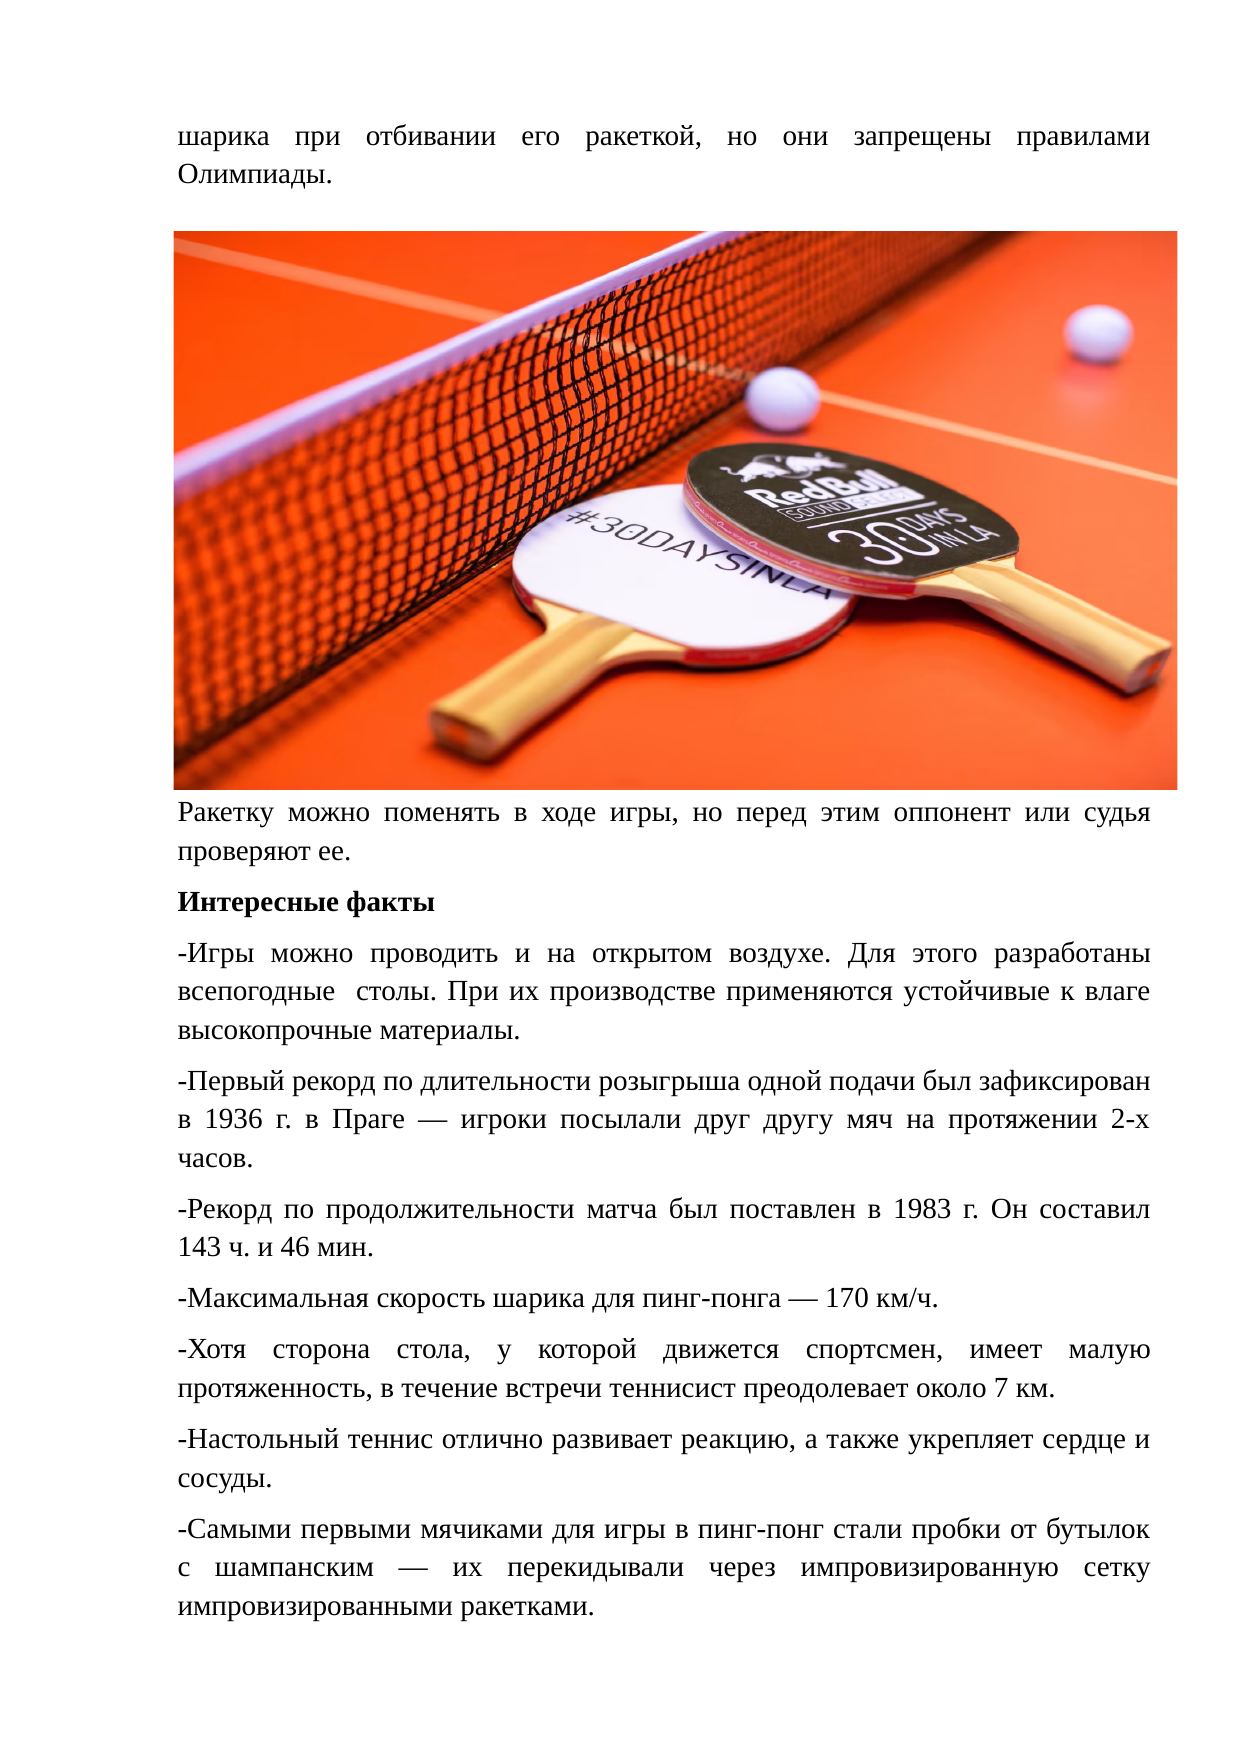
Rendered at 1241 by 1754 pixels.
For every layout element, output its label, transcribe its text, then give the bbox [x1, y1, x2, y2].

text -Игры можно проводить и на открытом воздухе. Для этого разработаны всепогодные столы. При их производстве применяются устойчивые к влаге высокопрочные материалы. [177, 935, 1152, 1045]
text [177, 208, 1152, 231]
text Интересные факты [177, 884, 1152, 917]
text шарика при отбивании его ракеткой, но они запрещены правилами Олимпиады. [177, 118, 1152, 190]
text -Самыми первыми мячиками для игры в пинг-понг стали пробки от бутылок с шампанским — их перекидывали через импровизированную сетку импровизированными ракетками. [177, 1511, 1152, 1621]
text -Хотя сторона стола, у которой движется спортсмен, имеет малую протяженность, в течение встречи теннисист преодолевает около 7 км. [177, 1332, 1152, 1404]
text -Рекорд по продолжительности матча был поставлен в 1983 г. Он составил 143 ч. и 46 мин. [177, 1191, 1152, 1263]
text -Максимальная скорость шарика для пинг-понга — 170 км/ч. [177, 1281, 1152, 1314]
text Ракетку можно поменять в ходе игры, но перед этим оппонент или судья проверяют ее. [177, 790, 1152, 866]
text -Первый рекорд по длительности розыгрыша одной подачи был зафиксирован в 1936 г. в Праге — игроки посылали друг другу мяч на протяжении 2-х часов. [177, 1063, 1152, 1173]
text -Настольный теннис отлично развивает реакцию, а также укрепляет сердце и сосуды. [177, 1421, 1152, 1493]
